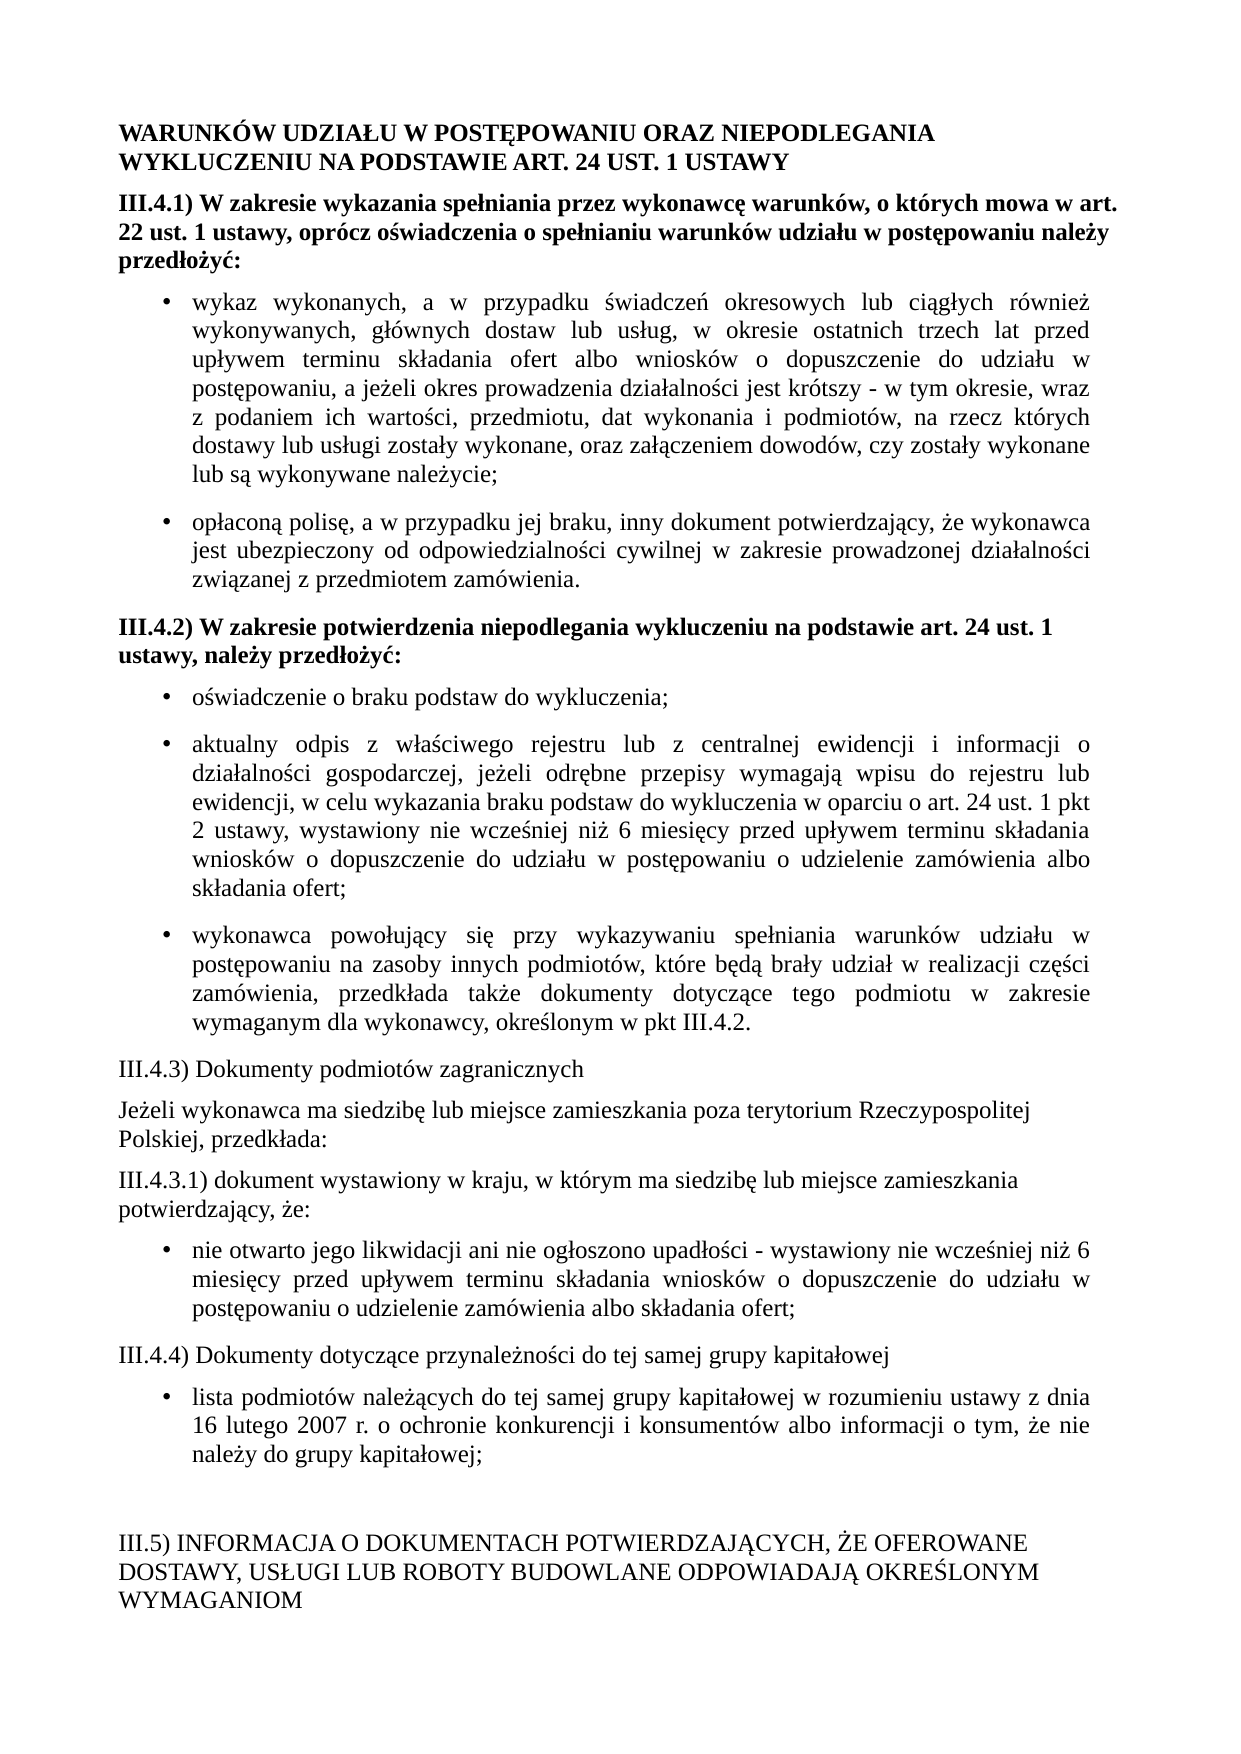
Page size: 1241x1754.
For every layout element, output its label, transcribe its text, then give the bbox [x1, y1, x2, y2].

text III.5) INFORMACJA O DOKUMENTACH POTWIERDZAJĄCYCH, ŻE OFEROWANE DOSTAWY, USŁUGI LUB ROBOTY BUDOWLANE ODPOWIADAJĄ OKREŚLONYM WYMAGANIOM [118, 1528, 1122, 1614]
text III.4.3.1) dokument wystawiony w kraju, w którym ma siedzibę lub miejsce zamieszkania potwierdzający, że: [118, 1166, 1122, 1223]
text III.4.3) Dokumenty podmiotów zagranicznych [118, 1054, 1122, 1083]
list wykonawca powołujący się przy wykazywaniu spełniania warunków udziału w postępowaniu na zasoby innych podmiotów, które będą brały udział w realizacji części zamówienia, przedkłada także dokumenty dotyczące tego podmiotu w zakresie wymaganym dla wykonawcy, określonym w pkt III.4.2. [162, 921, 1091, 1036]
text Jeżeli wykonawca ma siedzibę lub miejsce zamieszkania poza terytorium Rzeczypospolitej Polskiej, przedkłada: [118, 1096, 1122, 1153]
list nie otwarto jego likwidacji ani nie ogłoszono upadłości - wystawiony nie wcześniej niż 6 miesięcy przed upływem terminu składania wniosków o dopuszczenie do udziału w postępowaniu o udzielenie zamówienia albo składania ofert; [162, 1236, 1091, 1322]
list wykaz wykonanych, a w przypadku świadczeń okresowych lub ciągłych również wykonywanych, głównych dostaw lub usług, w okresie ostatnich trzech lat przed upływem terminu składania ofert albo wniosków o dopuszczenie do udziału w postępowaniu, a jeżeli okres prowadzenia działalności jest krótszy - w tym okresie, wraz z podaniem ich wartości, przedmiotu, dat wykonania i podmiotów, na rzecz których dostawy lub usługi zostały wykonane, oraz załączeniem dowodów, czy zostały wykonane lub są wykonywane należycie; [162, 287, 1091, 488]
text III.4.4) Dokumenty dotyczące przynależności do tej samej grupy kapitałowej [118, 1341, 1122, 1369]
text III.4.1) W zakresie wykazania spełniania przez wykonawcę warunków, o których mowa w art. 22 ust. 1 ustawy, oprócz oświadczenia o spełnianiu warunków udziału w postępowaniu należy przedłożyć: [118, 188, 1122, 274]
text WARUNKÓW UDZIAŁU W POSTĘPOWANIU ORAZ NIEPODLEGANIA WYKLUCZENIU NA PODSTAWIE ART. 24 UST. 1 USTAWY [118, 118, 1122, 176]
text III.4.2) W zakresie potwierdzenia niepodlegania wykluczeniu na podstawie art. 24 ust. 1 ustawy, należy przedłożyć: [118, 612, 1122, 669]
list aktualny odpis z właściwego rejestru lub z centralnej ewidencji i informacji o działalności gospodarczej, jeżeli odrębne przepisy wymagają wpisu do rejestru lub ewidencji, w celu wykazania braku podstaw do wykluczenia w oparciu o art. 24 ust. 1 pkt 2 ustawy, wystawiony nie wcześniej niż 6 miesięcy przed upływem terminu składania wniosków o dopuszczenie do udziału w postępowaniu o udzielenie zamówienia albo składania ofert; [162, 729, 1091, 902]
list lista podmiotów należących do tej samej grupy kapitałowej w rozumieniu ustawy z dnia 16 lutego 2007 r. o ochronie konkurencji i konsumentów albo informacji o tym, że nie należy do grupy kapitałowej; [162, 1382, 1091, 1468]
list oświadczenie o braku podstaw do wykluczenia; [162, 682, 1091, 711]
list opłaconą polisę, a w przypadku jej braku, inny dokument potwierdzający, że wykonawca jest ubezpieczony od odpowiedzialności cywilnej w zakresie prowadzonej działalności związanej z przedmiotem zamówienia. [162, 507, 1091, 593]
